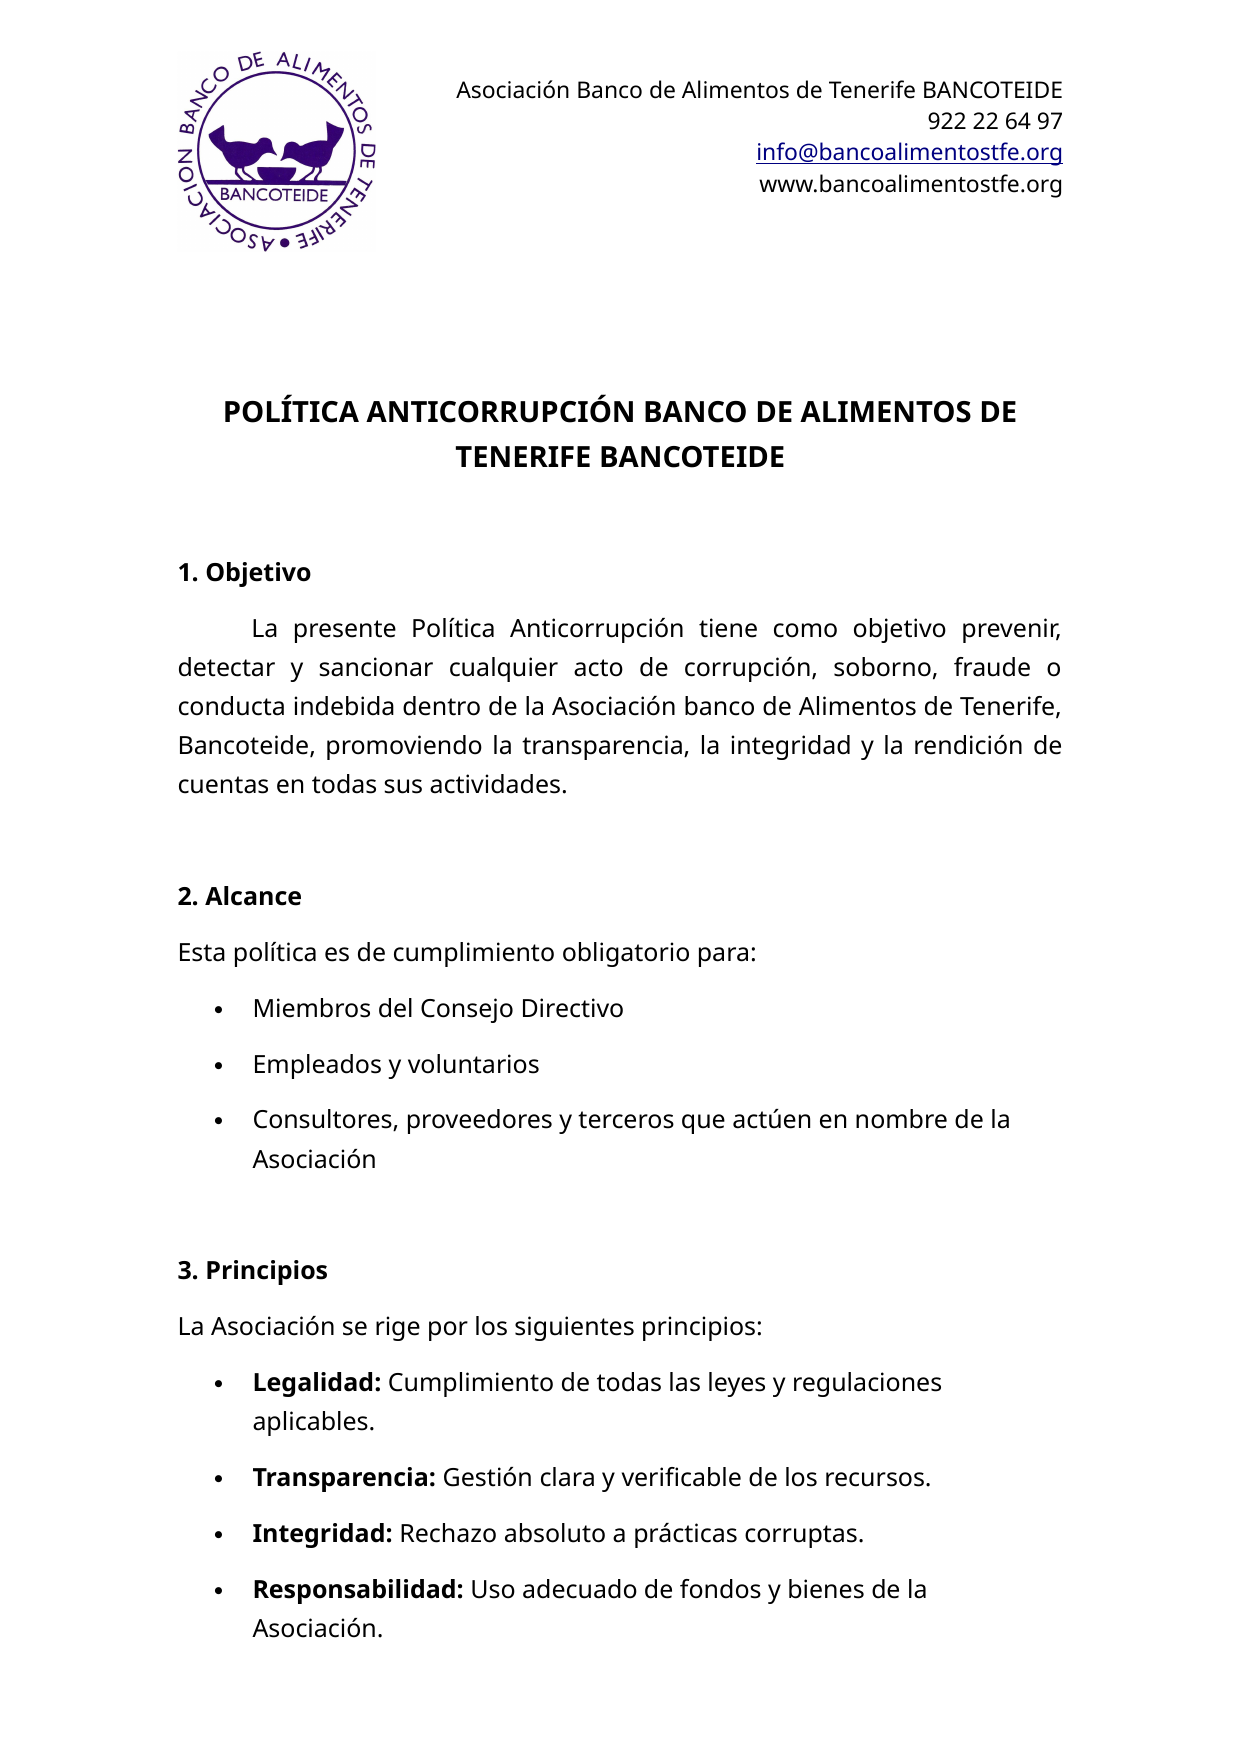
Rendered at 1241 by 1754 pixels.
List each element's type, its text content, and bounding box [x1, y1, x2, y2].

text Esta política es de cumplimiento obligatorio para: [177, 934, 1063, 969]
text 3. Principios [177, 1253, 1063, 1287]
list Responsabilidad: Uso adecuado de fondos y bienes de la Asociación. [215, 1571, 1063, 1644]
list Miembros del Consejo Directivo [215, 990, 1063, 1024]
list Empleados y voluntarios [215, 1046, 1063, 1080]
list Transparencia: Gestión clara y verificable de los recursos. [215, 1459, 1063, 1494]
text La Asociación se rige por los siguientes principios: [177, 1309, 1063, 1343]
list Legalidad: Cumplimiento de todas las leyes y regulaciones aplicables. [215, 1364, 1063, 1438]
text POLÍTICA ANTICORRUPCIÓN BANCO DE ALIMENTOS DE TENERIFE BANCOTEIDE [177, 391, 1063, 476]
list Integridad: Rechazo absoluto a prácticas corruptas. [215, 1515, 1063, 1549]
text La presente Política Anticorrupción tiene como objetivo prevenir, detectar y sancionar cualquier acto de corrupción, soborno, fraude o conducta indebida dentro de la Asociación banco de Alimentos de Tenerife, Bancoteide, promoviendo la transparencia, la integridad y la rendición de cuentas en todas sus actividades. [177, 610, 1063, 801]
text 1. Objetivo [177, 554, 1063, 589]
list Consultores, proveedores y terceros que actúen en nombre de la Asociación [215, 1102, 1063, 1175]
text 2. Alcance [177, 879, 1063, 913]
